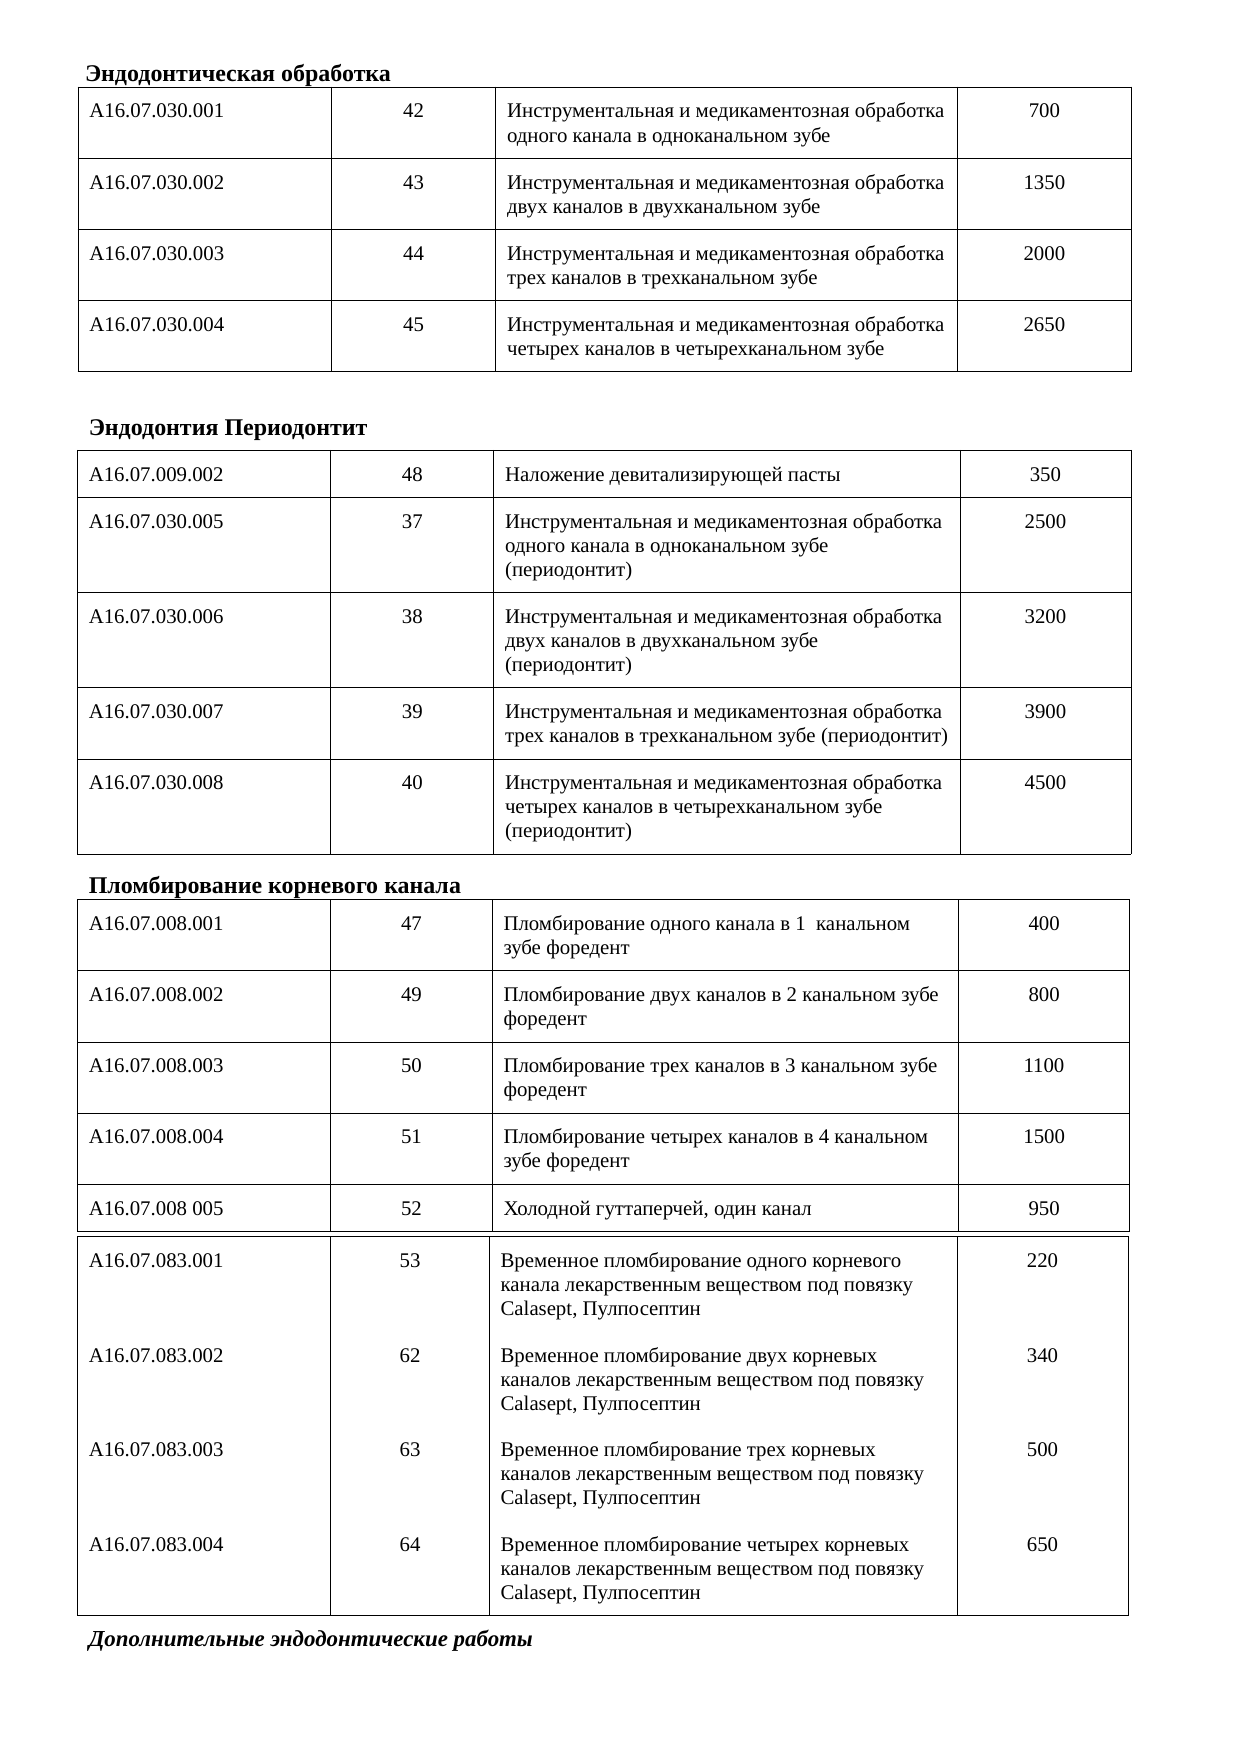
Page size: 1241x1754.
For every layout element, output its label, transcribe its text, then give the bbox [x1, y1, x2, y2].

table_cell 1350 [958, 159, 1131, 229]
table_header Пломбирование корневого канала [77, 871, 1240, 899]
table_cell Инструментальная и медикаментозная обработка трех каналов в трехканальном зубе (периодонтит) [494, 688, 960, 758]
table_cell А16.07.030.006 [78, 593, 330, 687]
table_cell 38 [331, 593, 493, 687]
table_header Пломбирование одного канала в 1 канальном зубе форедент [493, 900, 958, 970]
table_header [77, 1616, 1240, 1625]
table_cell А16.07.030.002 [79, 159, 331, 229]
table_cell Инструментальная и медикаментозная обработка двух каналов в двухканальном зубе [496, 159, 957, 229]
table_header А16.07.008.001 [78, 900, 330, 970]
table_header 700 [958, 88, 1131, 158]
table_cell А16.07.030.005 [78, 498, 330, 592]
table_header А16.07.030.001 [79, 88, 331, 158]
table_cell 64 [331, 1521, 489, 1615]
table_cell Пломбирование четырех каналов в 4 канальном зубе форедент [493, 1114, 958, 1184]
table_cell 50 [331, 1043, 492, 1112]
table_cell A16.07.083.003 [78, 1426, 330, 1521]
table_cell 800 [959, 971, 1129, 1041]
table_header 42 [332, 88, 495, 158]
table_cell A16.07.083.002 [78, 1331, 330, 1426]
table_header Эндодонтия Периодонтит [77, 413, 1240, 450]
table_header 220 [958, 1237, 1128, 1331]
table_cell А16.07.030.007 [78, 688, 330, 758]
table_cell 2000 [958, 230, 1131, 300]
table_header Наложение девитализирующей пасты [494, 451, 960, 497]
table_cell 52 [331, 1185, 492, 1231]
table_cell 40 [331, 760, 493, 854]
table_cell 63 [331, 1426, 489, 1521]
table_header Эндодонтическая обработка [74, 59, 1240, 87]
table_cell Холодной гуттаперчей, один канал [493, 1185, 958, 1231]
table_cell 950 [959, 1185, 1129, 1231]
table_cell Инструментальная и медикаментозная обработка четырех каналов в четырехканальном зубе (периодонтит) [494, 760, 960, 854]
table_cell 340 [958, 1331, 1128, 1426]
table_header 350 [961, 451, 1131, 497]
table_cell 3900 [961, 688, 1131, 758]
table_header Инструментальная и медикаментозная обработка одного канала в одноканальном зубе [496, 88, 957, 158]
table_cell Инструментальная и медикаментозная обработка одного канала в одноканальном зубе (периодонтит) [494, 498, 960, 592]
table_cell 51 [331, 1114, 492, 1184]
table_cell Временное пломбирование двух корневых каналов лекарственным веществом под повязку Calasept, Пулпосептин [490, 1331, 957, 1426]
table_cell Временное пломбирование четырех корневых каналов лекарственным веществом под повязку Calasept, Пулпосептин [490, 1521, 957, 1615]
table_cell 44 [332, 230, 495, 300]
table_cell 500 [958, 1426, 1128, 1521]
table_cell А16.07.008.004 [78, 1114, 330, 1184]
table_cell Временное пломбирование трех корневых каналов лекарственным веществом под повязку Calasept, Пулпосептин [490, 1426, 957, 1521]
table_cell A16.07.083.004 [78, 1521, 330, 1615]
table_cell Пломбирование двух каналов в 2 канальном зубе форедент [493, 971, 958, 1041]
table_cell А16.07.030.003 [79, 230, 331, 300]
table_header A16.07.009.002 [78, 451, 330, 497]
table_cell Инструментальная и медикаментозная обработка трех каналов в трехканальном зубе [496, 230, 957, 300]
table_cell 62 [331, 1331, 489, 1426]
table_cell А16.07.008 005 [78, 1185, 330, 1231]
table_cell 43 [332, 159, 495, 229]
table_cell 37 [331, 498, 493, 592]
table_cell Инструментальная и медикаментозная обработка двух каналов в двухканальном зубе (периодонтит) [494, 593, 960, 687]
table_header 47 [331, 900, 492, 970]
table_cell 2650 [958, 301, 1131, 371]
table_cell 3200 [961, 593, 1131, 687]
table_cell Дополнительные эндодонтические работы [77, 1625, 1240, 1651]
table_cell А16.07.008.002 [78, 971, 330, 1041]
table_cell 39 [331, 688, 493, 758]
table_cell 49 [331, 971, 492, 1041]
table_cell 650 [958, 1521, 1128, 1615]
table_cell 45 [332, 301, 495, 371]
table_cell А16.07.030.004 [79, 301, 331, 371]
table_header 53 [331, 1237, 489, 1331]
table_cell А16.07.008.003 [78, 1043, 330, 1112]
table_cell А16.07.030.008 [78, 760, 330, 854]
table_header 48 [331, 451, 493, 497]
table_header A16.07.083.001 [78, 1237, 330, 1331]
table_cell 4500 [961, 760, 1131, 854]
table_header Временное пломбирование одного корневого канала лекарственным веществом под повязку Calasept, Пулпосептин [490, 1237, 957, 1331]
table_cell 1100 [959, 1043, 1129, 1112]
table_cell Пломбирование трех каналов в 3 канальном зубе форедент [493, 1043, 958, 1112]
table_cell 1500 [959, 1114, 1129, 1184]
table_cell 2500 [961, 498, 1131, 592]
table_header 400 [959, 900, 1129, 970]
table_cell Инструментальная и медикаментозная обработка четырех каналов в четырехканальном зубе [496, 301, 957, 371]
